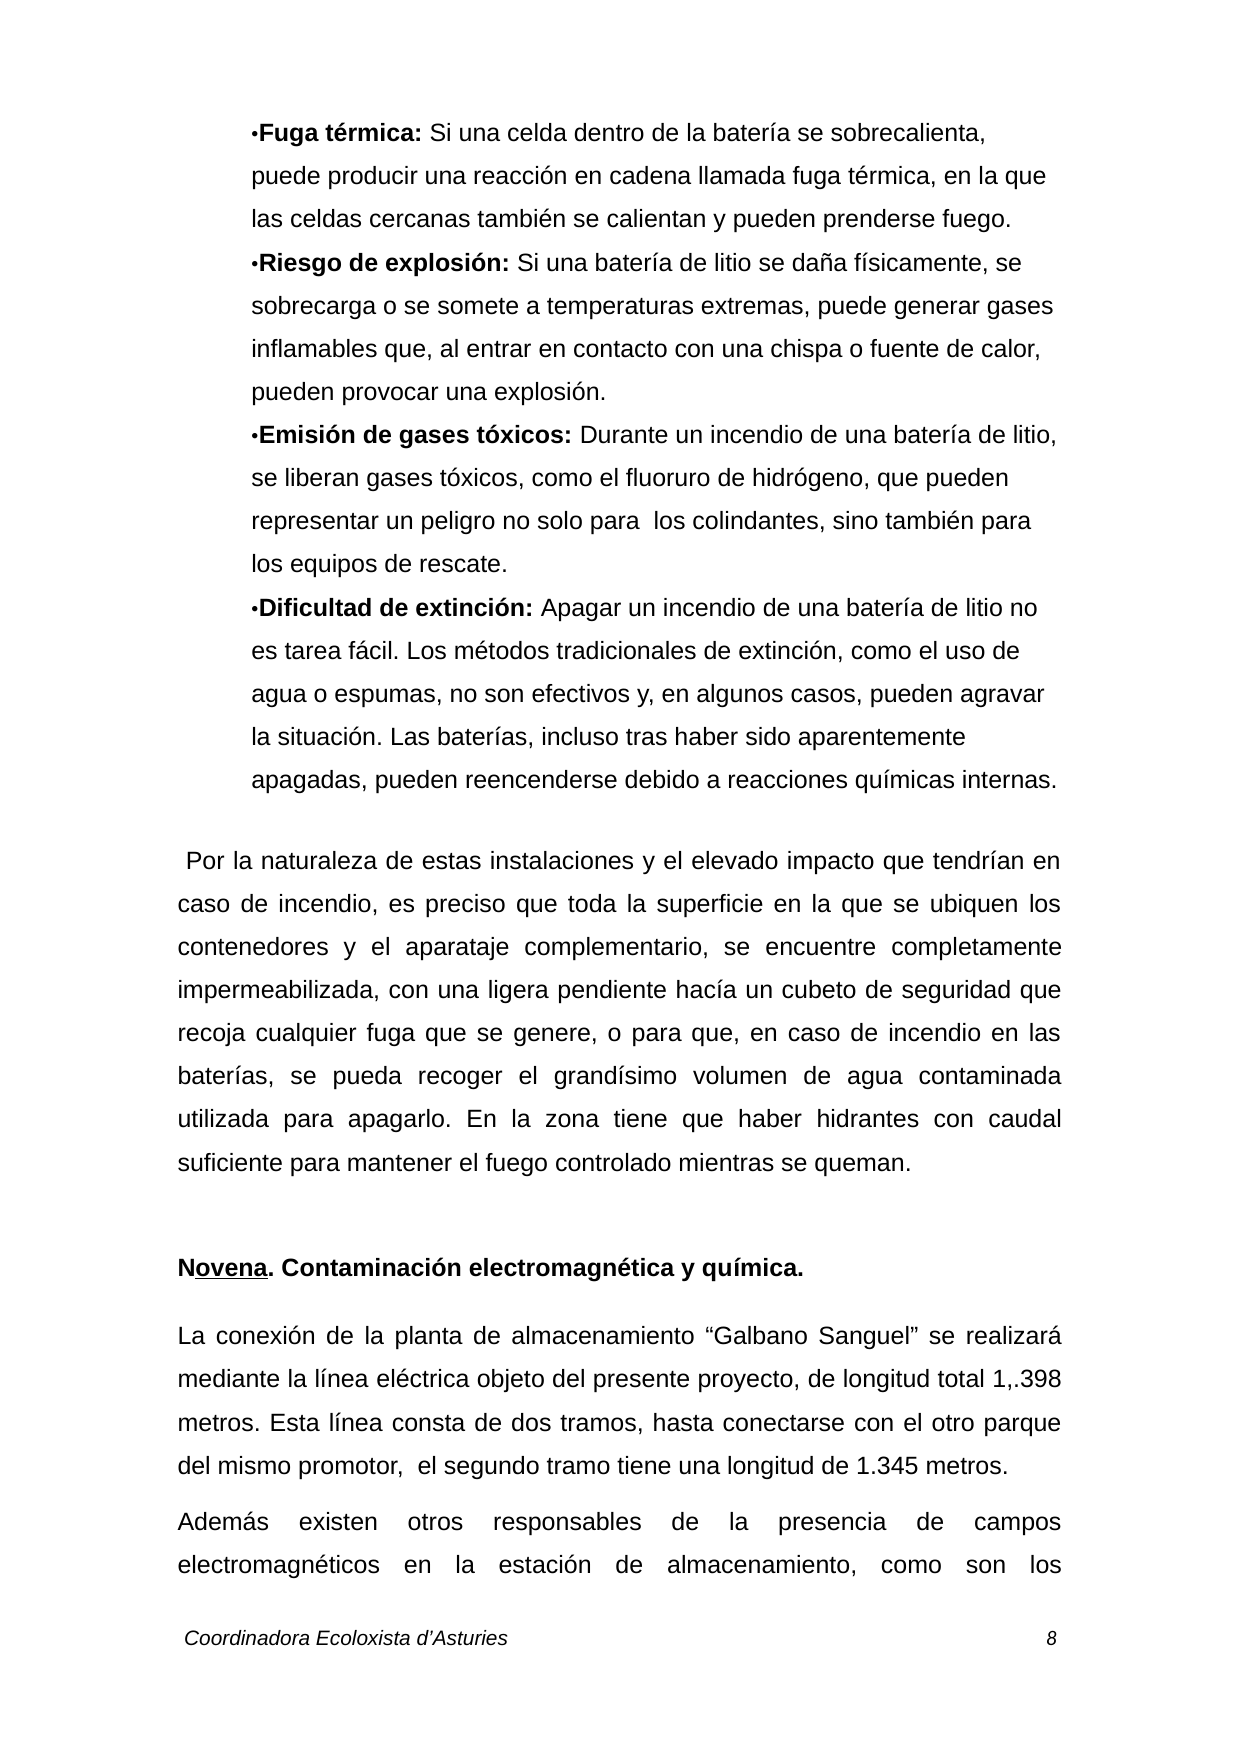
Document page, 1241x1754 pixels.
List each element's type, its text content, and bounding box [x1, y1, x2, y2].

list Riesgo de explosión: Si una batería de litio se daña físicamente, se sobrecarga o se somete a temperaturas extremas, puede generar gases inflamables que, al entrar en contacto con una chispa o fuente de calor, pueden provocar una explosión. [177, 247, 1063, 406]
text Además existen otros responsables de la presencia de campos electromagnéticos en la estación de almacenamiento, como son los [177, 1507, 1063, 1579]
text La conexión de la planta de almacenamiento “Galbano Sanguel” se realizará mediante la línea eléctrica objeto del presente proyecto, de longitud total 1,.398 metros. Esta línea consta de dos tramos, hasta conectarse con el otro parque del mismo promotor, el segundo tramo tiene una longitud de 1.345 metros. [177, 1321, 1063, 1479]
list Emisión de gases tóxicos: Durante un incendio de una batería de litio, se liberan gases tóxicos, como el fluoruro de hidrógeno, que pueden representar un peligro no solo para los colindantes, sino también para los equipos de rescate. [177, 420, 1063, 578]
text Por la naturaleza de estas instalaciones y el elevado impacto que tendrían en caso de incendio, es preciso que toda la superficie en la que se ubiquen los contenedores y el aparataje complementario, se encuentre completamente impermeabilizada, con una ligera pendiente hacía un cubeto de seguridad que recoja cualquier fuga que se genere, o para que, en caso de incendio en las baterías, se pueda recoger el grandísimo volumen de agua contaminada utilizada para apagarlo. En la zona tiene que haber hidrantes con caudal suficiente para mantener el fuego controlado mientras se queman. [177, 846, 1063, 1176]
list Dificultad de extinción: Apagar un incendio de una batería de litio no es tarea fácil. Los métodos tradicionales de extinción, como el uso de agua o espumas, no son efectivos y, en algunos casos, pueden agravar la situación. Las baterías, incluso tras haber sido aparentemente apagadas, pueden reencenderse debido a reacciones químicas internas. [177, 592, 1063, 794]
list Fuga térmica: Si una celda dentro de la batería se sobrecalienta, puede producir una reacción en cadena llamada fuga térmica, en la que las celdas cercanas también se calientan y pueden prenderse fuego. [177, 118, 1063, 233]
text Novena. Contaminación electromagnética y química. [177, 1253, 1063, 1282]
